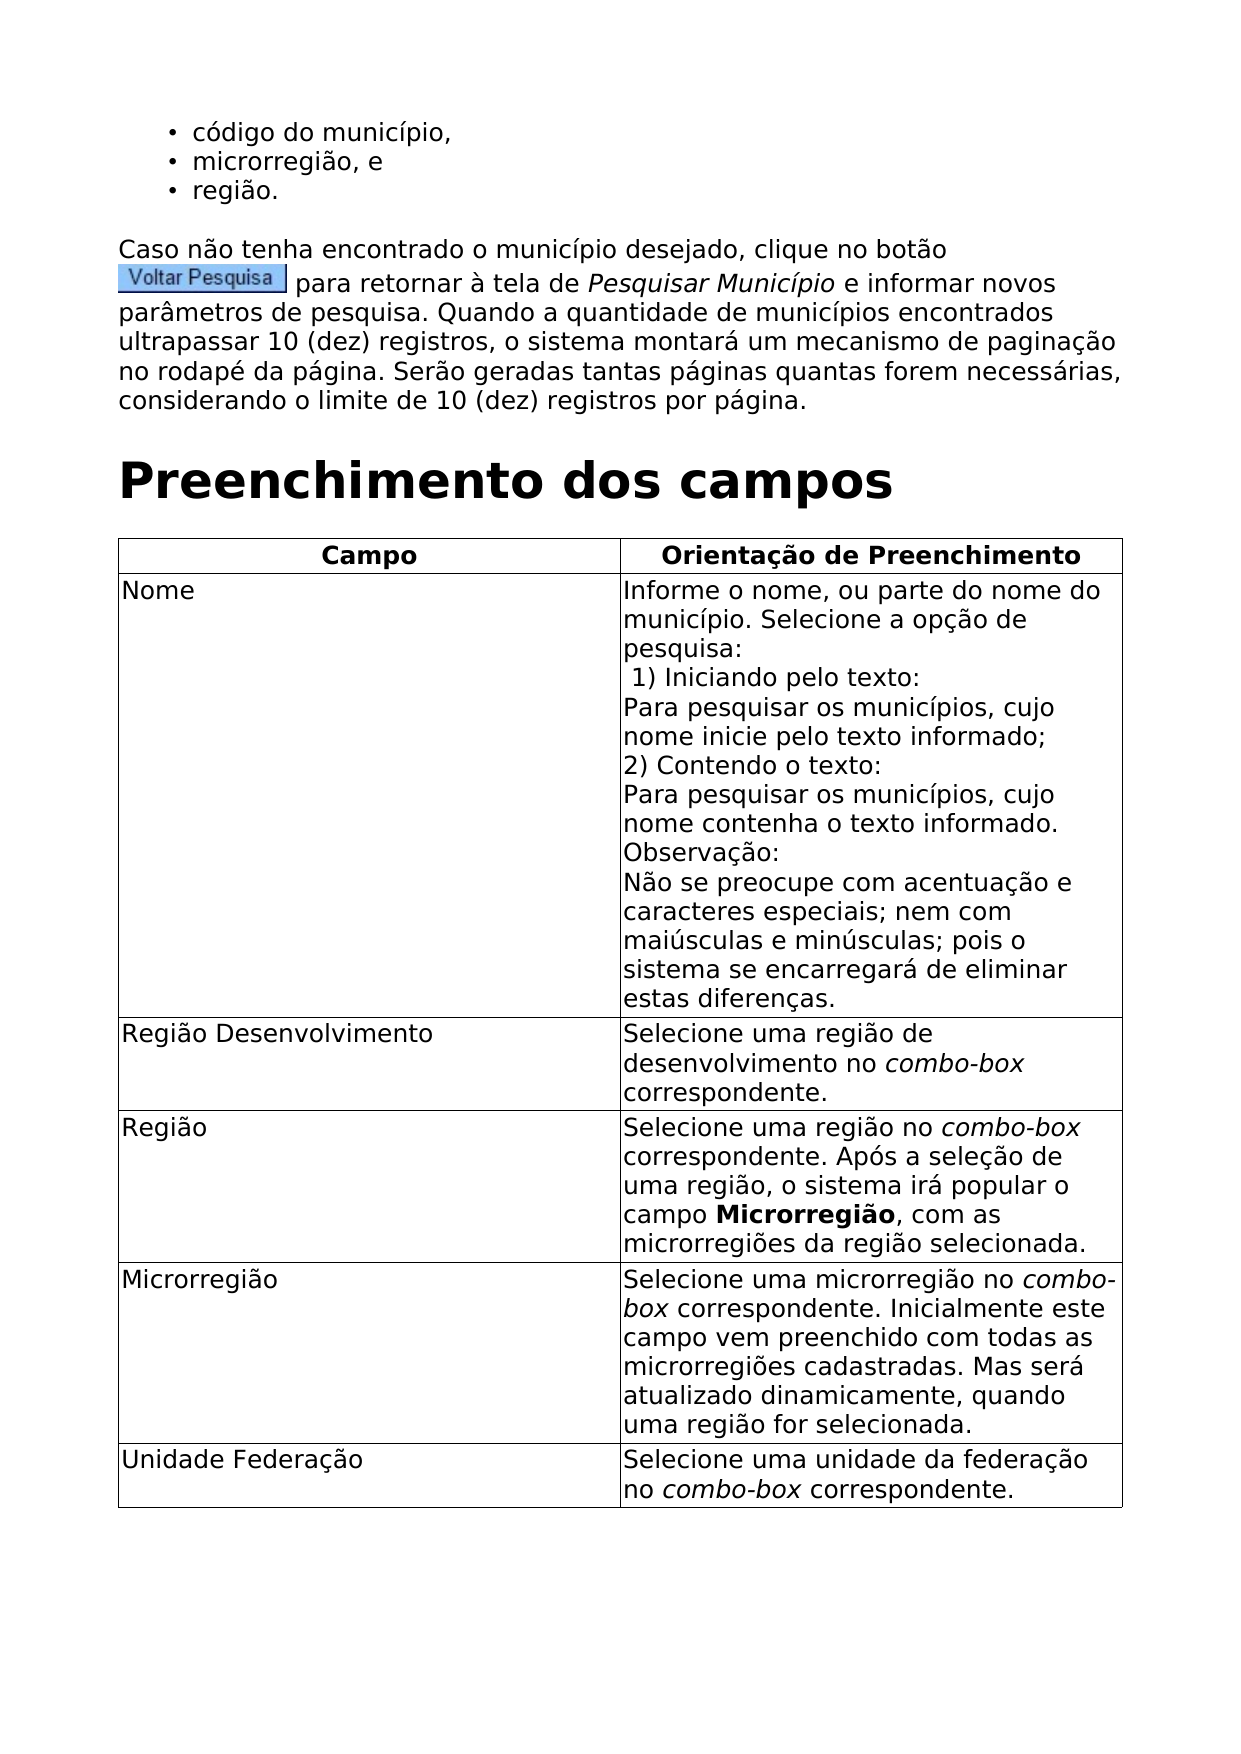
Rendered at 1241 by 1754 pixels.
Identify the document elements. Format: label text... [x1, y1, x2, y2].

table_cell Selecione uma região no combo-box correspondente. Após a seleção de uma região, o sistema irá popular o campo Microrregião, com as microrregiões da região selecionada. [621, 1111, 1122, 1262]
table_cell Selecione uma unidade da federação no combo-box correspondente. [621, 1444, 1122, 1507]
list região. [177, 176, 1122, 206]
table_header Campo [119, 539, 620, 573]
text Caso não tenha encontrado o município desejado, clique no botão para retornar à tela de Pesquisar Município e informar novos parâmetros de pesquisa. Quando a quantidade de municípios encontrados ultrapassar 10 (dez) registros, o sistema montará um mecanismo de paginação no rodapé da página. Serão geradas tantas páginas quantas forem necessárias, considerando o limite de 10 (dez) registros por página. [118, 235, 1122, 415]
subtitle Preenchimento dos campos [118, 452, 1122, 511]
picture [118, 264, 287, 293]
table_cell Região Desenvolvimento [119, 1018, 620, 1110]
table_cell Região [119, 1111, 620, 1262]
table_cell Unidade Federação [119, 1444, 620, 1507]
list código do município, [177, 118, 1122, 147]
table_header Orientação de Preenchimento [621, 539, 1122, 573]
table_cell Selecione uma região de desenvolvimento no combo-box correspondente. [621, 1018, 1122, 1110]
table_cell Selecione uma microrregião no combo-box correspondente. Inicialmente este campo vem preenchido com todas as microrregiões cadastradas. Mas será atualizado dinamicamente, quando uma região for selecionada. [621, 1263, 1122, 1443]
list microrregião, e [177, 147, 1122, 176]
table_cell Informe o nome, ou parte do nome do município. Selecione a opção de pesquisa: 1) Iniciando pelo texto: Para pesquisar os municípios, cujo nome inicie pelo texto informado; 2) Contendo o texto: Para pesquisar os municípios, cujo nome contenha o texto informado. Observação: Não se preocupe com acentuação e caracteres especiais; nem com maiúsculas e minúsculas; pois o sistema se encarregará de eliminar estas diferenças. [621, 574, 1122, 1017]
table_cell Microrregião [119, 1263, 620, 1443]
table_cell Nome [119, 574, 620, 1017]
